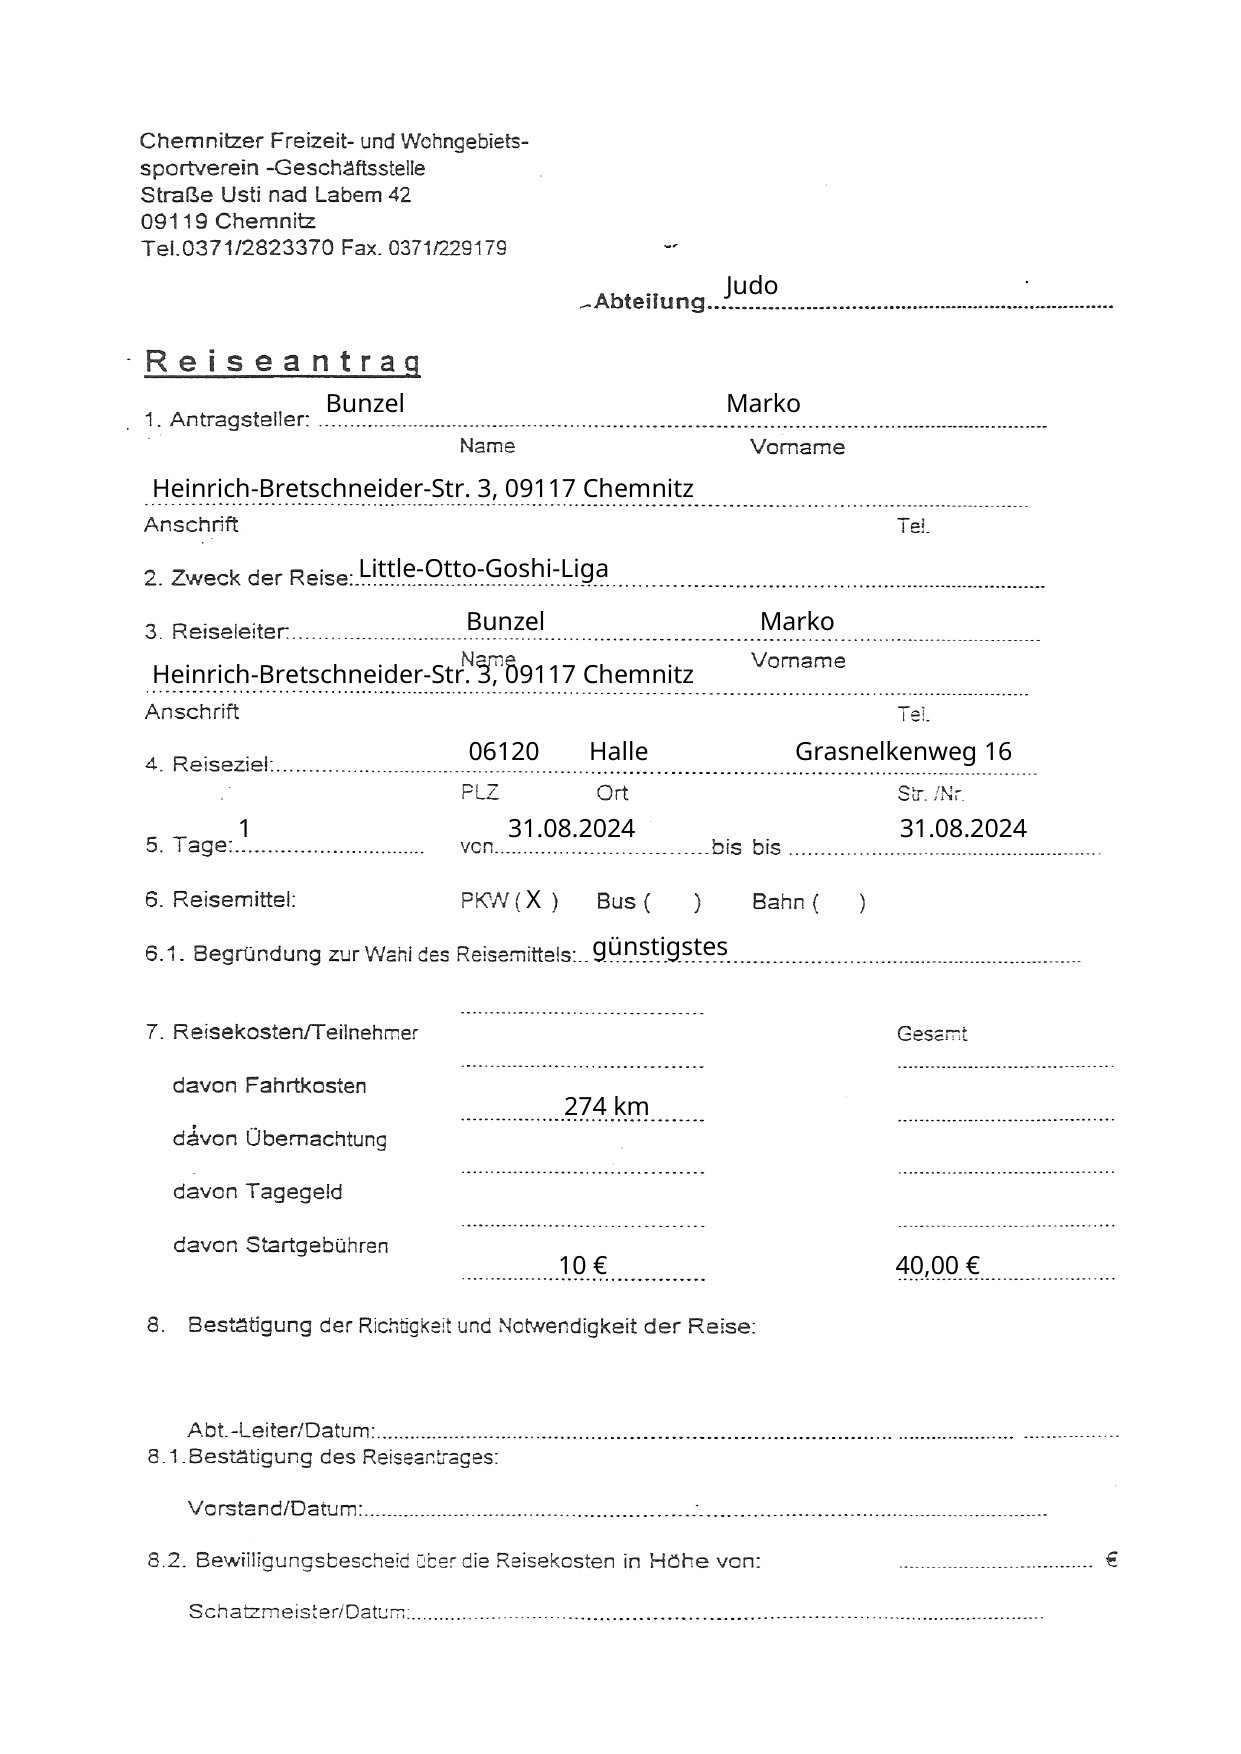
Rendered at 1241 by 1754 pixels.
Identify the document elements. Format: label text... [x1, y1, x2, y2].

table_header [921, 118, 1121, 307]
table_cell [460, 969, 754, 1022]
table_cell [520, 307, 720, 425]
table_cell [705, 1234, 754, 1287]
table_cell [118, 425, 146, 511]
table_cell [754, 1181, 1121, 1234]
table_cell [118, 1234, 460, 1287]
table_cell 1 [232, 774, 502, 850]
table_cell [118, 511, 352, 591]
table_cell Bunzel [320, 307, 519, 425]
table_cell 10 € [460, 1234, 705, 1287]
table_cell [118, 644, 146, 697]
table_cell [857, 425, 1121, 511]
table_cell 31.08.2024 [502, 774, 805, 850]
table_cell [815, 850, 857, 921]
picture [118, 118, 1122, 1636]
table_cell [754, 1075, 1121, 1128]
table_cell [118, 1022, 460, 1075]
table_cell [118, 1181, 460, 1234]
table_header Judo [720, 118, 921, 307]
table_cell Halle [583, 697, 789, 773]
table_cell günstigstes [586, 921, 1121, 968]
table_cell 274 km [460, 1075, 754, 1128]
table_cell [118, 697, 463, 773]
table_cell [754, 969, 1121, 1022]
table_cell [118, 969, 460, 1022]
table_cell [118, 1075, 460, 1128]
table_cell 40,00 € [754, 1234, 1121, 1287]
table_cell Heinrich-Bretschneider-Str. 3, 09117 Chemnitz [146, 425, 857, 511]
table_cell [460, 1128, 754, 1181]
table_header [320, 118, 519, 307]
table_cell [118, 921, 586, 968]
table_cell [643, 850, 689, 921]
table_header [118, 118, 319, 307]
table_cell [118, 850, 515, 921]
table_cell [460, 1022, 754, 1075]
table_cell [857, 850, 1121, 921]
table_cell [118, 774, 232, 850]
table_cell [460, 1181, 754, 1234]
table_cell Marko [720, 307, 921, 425]
table_cell 31.08.2024 [805, 774, 1121, 850]
table_cell [690, 850, 815, 921]
table_cell [118, 1128, 460, 1181]
table_cell [754, 1128, 1121, 1181]
table_cell Grasnelkenweg 16 [789, 697, 1121, 773]
table_cell [857, 644, 1121, 697]
table_cell [118, 307, 319, 425]
table_cell [118, 591, 460, 644]
table_header [520, 118, 720, 307]
table_cell [552, 850, 643, 921]
table_cell [921, 307, 1121, 425]
table_cell Marko [754, 591, 1121, 644]
table_cell [754, 1022, 1121, 1075]
table_cell X [515, 850, 552, 921]
table_cell Heinrich-Bretschneider-Str. 3, 09117 Chemnitz [146, 644, 857, 697]
table_cell 06120 [463, 697, 583, 773]
table_cell Little-Otto-Goshi-Liga [353, 511, 1121, 591]
table_cell Bunzel [460, 591, 754, 644]
